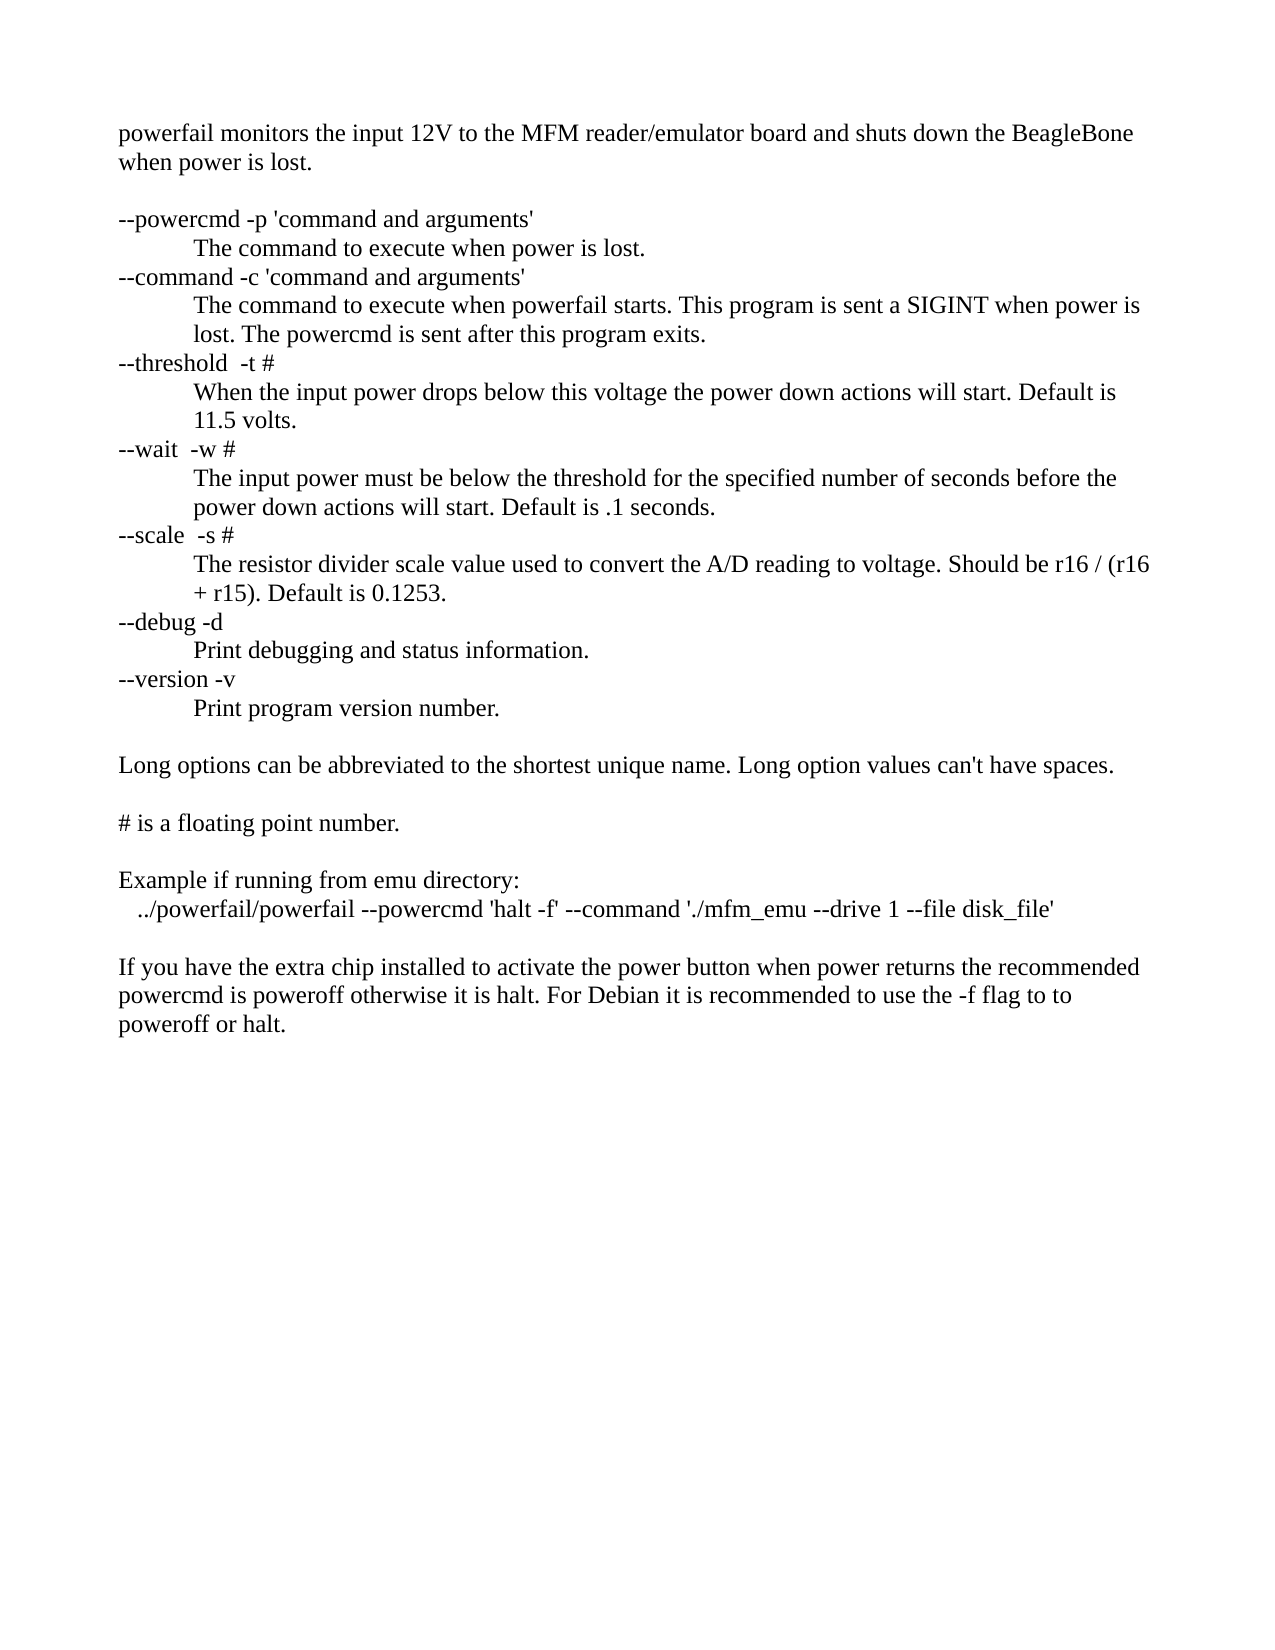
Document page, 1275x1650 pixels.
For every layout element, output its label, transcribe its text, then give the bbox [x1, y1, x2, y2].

text The resistor divider scale value used to convert the A/D reading to voltage. Should be r16 / (r16 + r15). Default is 0.1253. [193, 549, 1157, 607]
text --threshold -t # [118, 348, 1157, 377]
text Print debugging and status information. [193, 636, 1157, 664]
text The input power must be below the threshold for the specified number of seconds before the power down actions will start. Default is .1 seconds. [193, 463, 1157, 521]
text --powercmd -p 'command and arguments' [118, 204, 1157, 233]
text Example if running from emu directory: [118, 866, 1157, 894]
text The command to execute when power is lost. [193, 233, 1157, 262]
text If you have the extra chip installed to activate the power button when power returns the recommended powercmd is poweroff otherwise it is halt. For Debian it is recommended to use the -f flag to to poweroff or halt. [118, 952, 1157, 1038]
text --scale -s # [118, 521, 1157, 549]
text --version -v [118, 664, 1157, 693]
text --debug -d [118, 607, 1157, 636]
text Print program version number. [193, 693, 1157, 722]
text powerfail monitors the input 12V to the MFM reader/emulator board and shuts down the BeagleBone when power is lost. [118, 118, 1157, 176]
text Long options can be abbreviated to the shortest unique name. Long option values can't have spaces. [118, 751, 1157, 779]
text # is a floating point number. [118, 808, 1157, 837]
text The command to execute when powerfail starts. This program is sent a SIGINT when power is lost. The powercmd is sent after this program exits. [193, 291, 1157, 348]
text ../powerfail/powerfail --powercmd 'halt -f' --command './mfm_emu --drive 1 --file disk_file' [118, 894, 1157, 923]
text --wait -w # [118, 434, 1157, 463]
text When the input power drops below this voltage the power down actions will start. Default is 11.5 volts. [193, 377, 1157, 434]
text --command -c 'command and arguments' [118, 262, 1157, 291]
